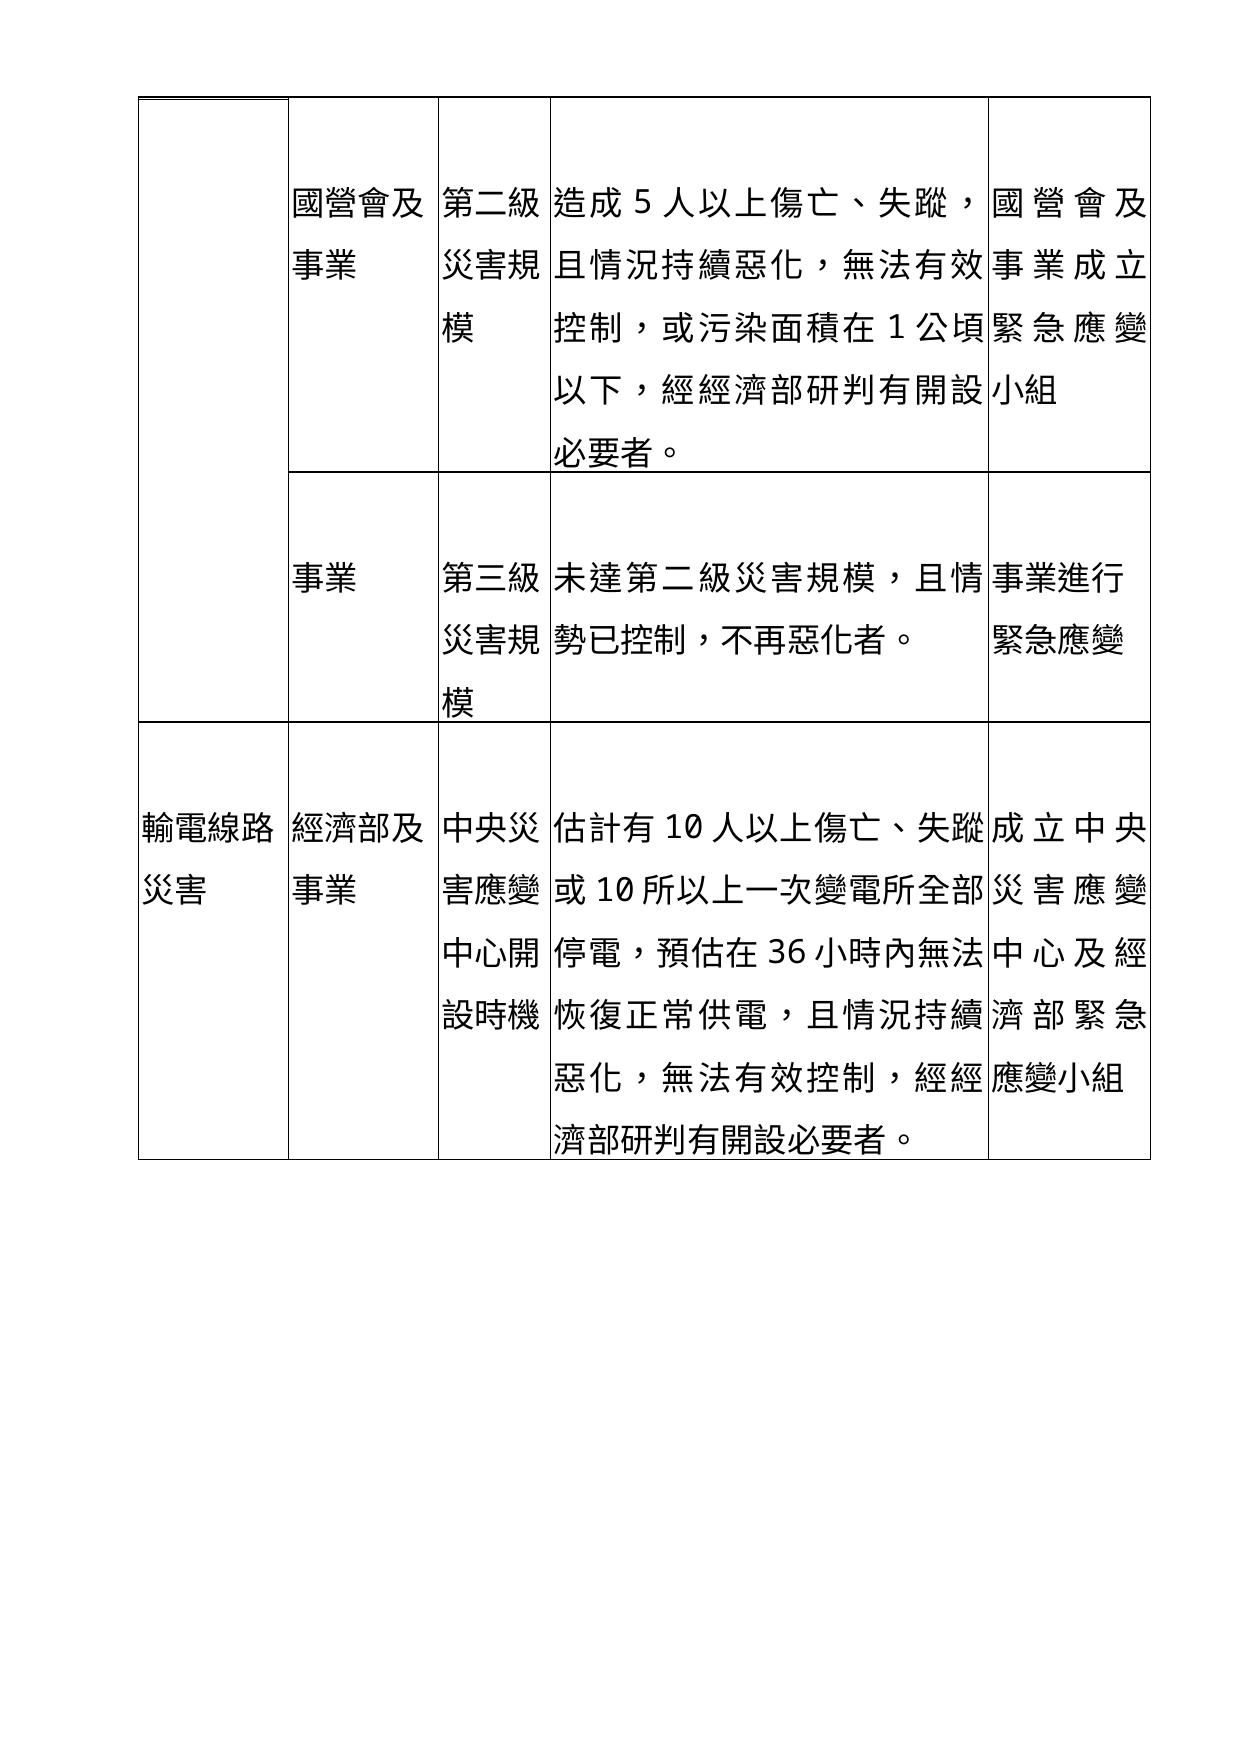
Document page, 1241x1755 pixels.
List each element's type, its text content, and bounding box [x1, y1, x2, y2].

table_cell 輸電線路災害 [139, 723, 288, 1159]
table_cell 國營會及事業成立緊急應變小組 [989, 98, 1150, 471]
table_cell 造成5人以上傷亡、失蹤，且情況持續惡化，無法有效控制，或污染面積在1公頃以下，經經濟部研判有開設必要者。 [551, 98, 988, 471]
table_cell 估計有10人以上傷亡、失蹤或10所以上一次變電所全部停電，預估在36小時內無法恢復正常供電，且情況持續惡化，無法有效控制，經經濟部研判有開設必要者。 [551, 723, 988, 1159]
table_cell [139, 100, 288, 721]
table_cell 第三級災害規模 [439, 473, 550, 721]
table_cell 事業 [289, 473, 438, 721]
table_cell 未達第二級災害規模，且情勢已控制，不再惡化者。 [551, 473, 988, 721]
table_cell 成立中央災害應變中心及經濟部緊急應變小組 [989, 723, 1150, 1159]
table_cell 事業進行緊急應變 [989, 473, 1150, 721]
table_cell 中央災害應變中心開設時機 [439, 723, 550, 1159]
table_cell 第二級災害規模 [439, 98, 550, 471]
table_cell 經濟部及事業 [289, 723, 438, 1159]
table_cell 國營會及事業 [289, 98, 438, 471]
